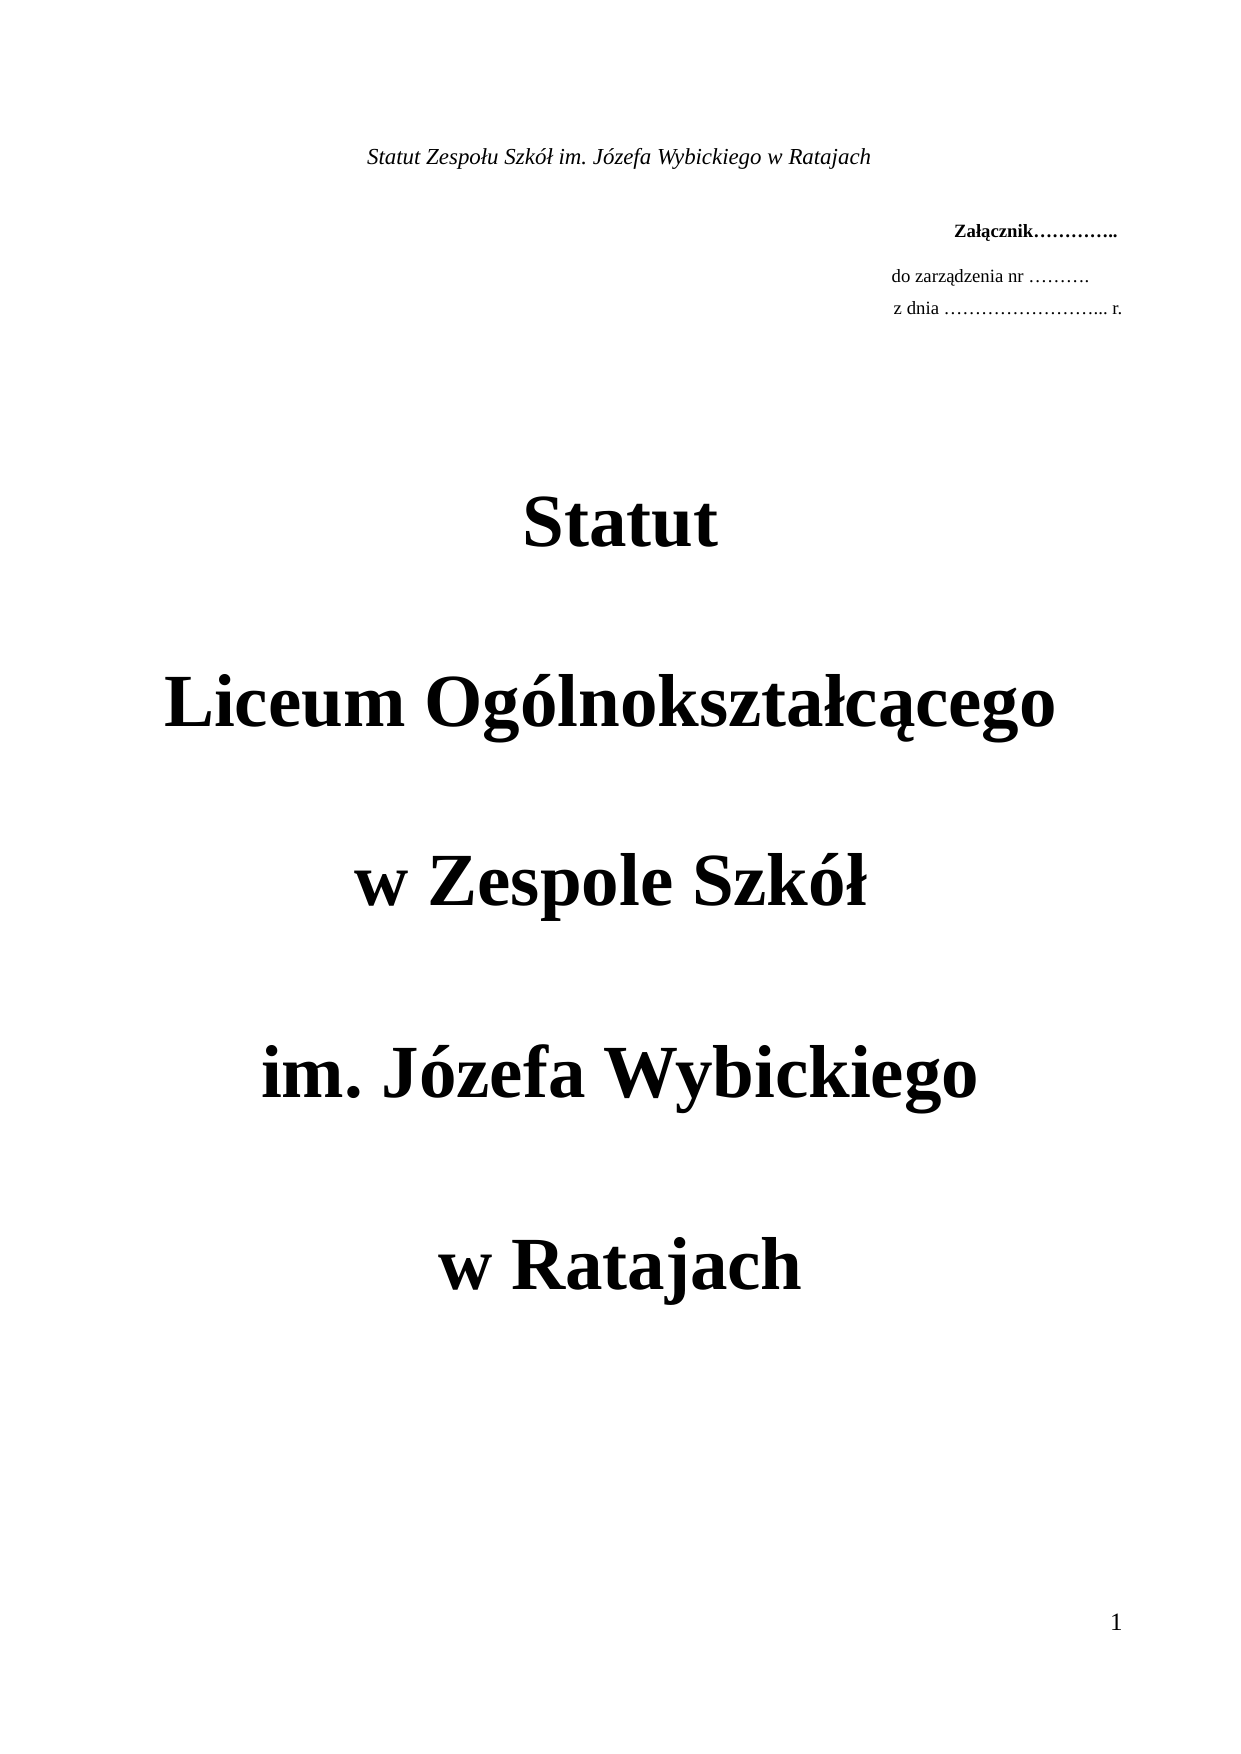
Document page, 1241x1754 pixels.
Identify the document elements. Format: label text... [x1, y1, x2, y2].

text w Ratajach [118, 1219, 1122, 1305]
text z dnia ……………………... r. [118, 297, 1122, 319]
text Załącznik………….. [118, 220, 1122, 242]
text do zarządzenia nr ………. [118, 265, 1122, 286]
text Statut Zespołu Szkół im. Józefa Wybickiego w Ratajach [118, 143, 1122, 169]
text im. Józefa Wybickiego [118, 1027, 1122, 1113]
text Statut [118, 477, 1122, 563]
text Liceum Ogólnokształcącego [118, 656, 1122, 742]
text w Zespole Szkół [118, 835, 1122, 922]
